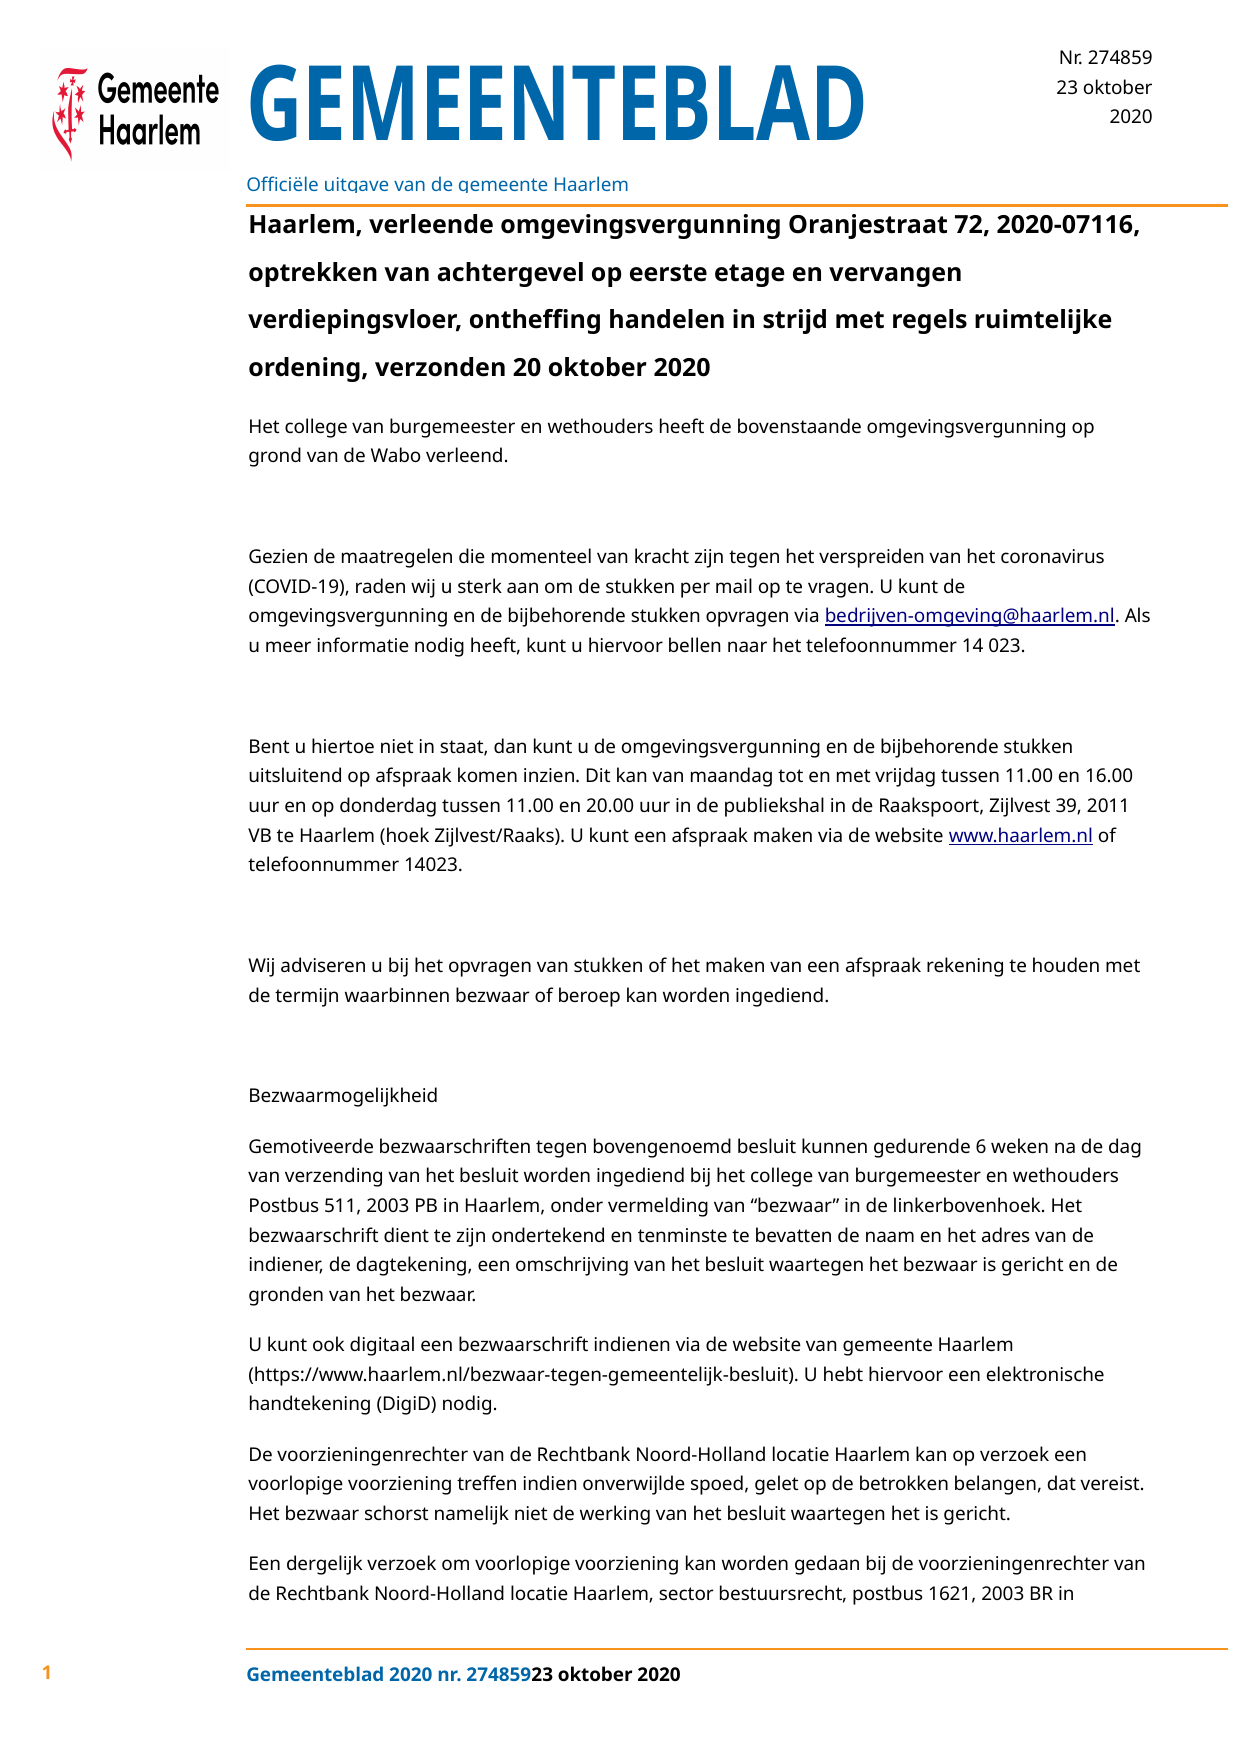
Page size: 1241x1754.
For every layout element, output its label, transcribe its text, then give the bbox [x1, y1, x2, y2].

text Bezwaarmogelijkheid [248, 1083, 1152, 1108]
text Gemotiveerde bezwaarschriften tegen bovengenoemd besluit kunnen gedurende 6 weken na de dag van verzending van het besluit worden ingediend bij het college van burgemeester en wethouders Postbus 511, 2003 PB in Haarlem, onder vermelding van “bezwaar” in de linkerbovenhoek. Het bezwaarschrift dient te zijn ondertekend en tenminste te bevatten de naam en het adres van de indiener, de dagtekening, een omschrijving van het besluit waartegen het bezwaar is gericht en de gronden van het bezwaar. [248, 1133, 1152, 1307]
text Bent u hiertoe niet in staat, dan kunt u de omgevingsvergunning en de bijbehorende stukken uitsluitend op afspraak komen inzien. Dit kan van maandag tot en met vrijdag tussen 11.00 en 16.00 uur en op donderdag tussen 11.00 en 20.00 uur in de publiekshal in de Raakspoort, Zijlvest 39, 2011 VB te Haarlem (hoek Zijlvest/Raaks). U kunt een afspraak maken via de website www.haarlem.nl of telefoonnummer 14023. [248, 733, 1152, 877]
picture [41, 47, 231, 172]
text Een dergelijk verzoek om voorlopige voorziening kan worden gedaan bij de voorzieningenrechter van de Rechtbank Noord-Holland locatie Haarlem, sector bestuursrecht, postbus 1621, 2003 BR in [248, 1551, 1152, 1606]
text Haarlem, verleende omgevingsvergunning Oranjestraat 72, 2020-07116, optrekken van achtergevel op eerste etage en vervangen verdiepingsvloer, ontheffing handelen in strijd met regels ruimtelijke ordening, verzonden 20 oktober 2020 [248, 207, 1152, 384]
text U kunt ook digitaal een bezwaarschrift indienen via de website van gemeente Haarlem (https://www.haarlem.nl/bezwaar-tegen-gemeentelijk-besluit). U hebt hiervoor een elektronische handtekening (DigiD) nodig. [248, 1331, 1152, 1416]
text De voorzieningenrechter van de Rechtbank Noord-Holland locatie Haarlem kan op verzoek een voorlopige voorziening treffen indien onverwijlde spoed, gelet op de betrokken belangen, dat vereist. Het bezwaar schorst namelijk niet de werking van het besluit waartegen het is gericht. [248, 1441, 1152, 1526]
text Wij adviseren u bij het opvragen van stukken of het maken van een afspraak rekening te houden met de termijn waarbinnen bezwaar of beroep kan worden ingediend. [248, 952, 1152, 1008]
text Gezien de maatregelen die momenteel van kracht zijn tegen het verspreiden van het coronavirus (COVID-19), raden wij u sterk aan om de stukken per mail op te vragen. U kunt de omgevingsvergunning en de bijbehorende stukken opvragen via bedrijven-omgeving@haarlem.nl. Als u meer informatie nodig heeft, kunt u hiervoor bellen naar het telefoonnummer 14 023. [248, 543, 1152, 658]
text Het college van burgemeester en wethouders heeft de bovenstaande omgevingsvergunning op grond van de Wabo verleend. [248, 413, 1152, 468]
